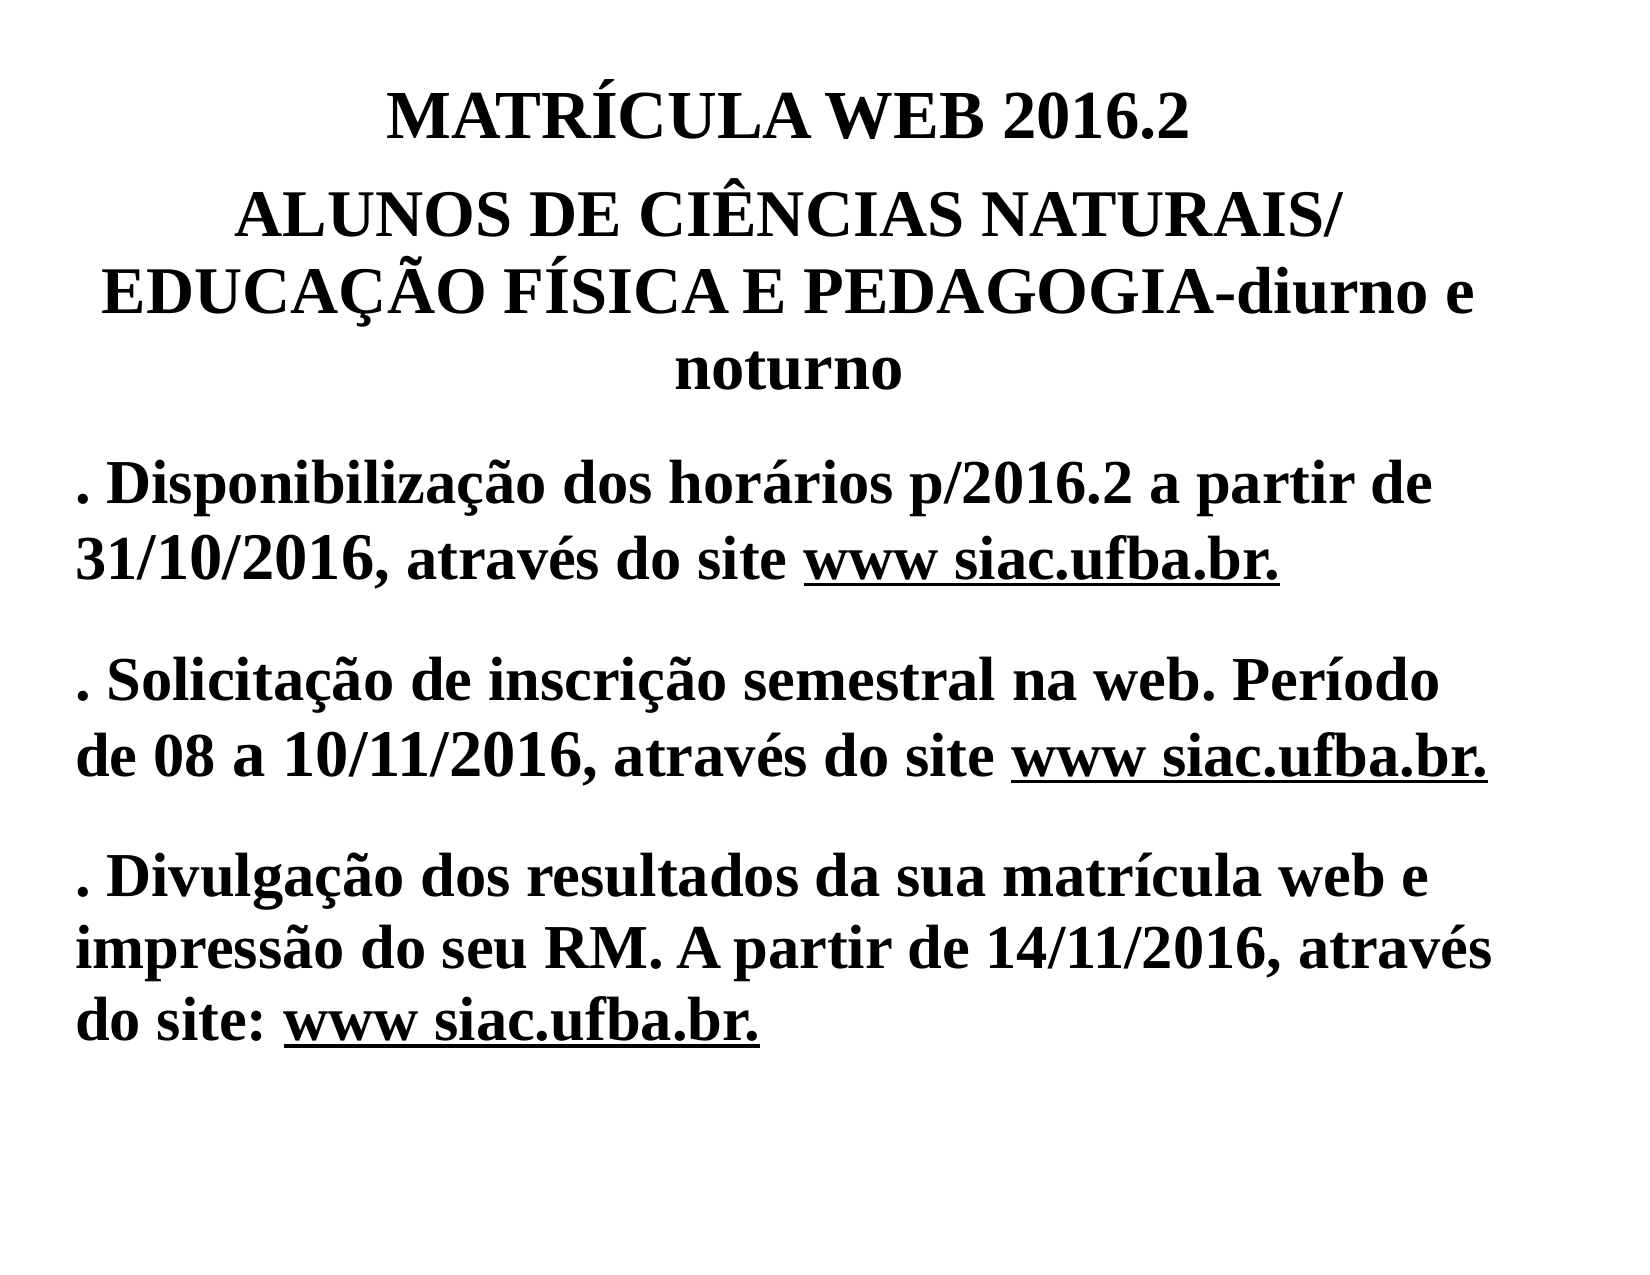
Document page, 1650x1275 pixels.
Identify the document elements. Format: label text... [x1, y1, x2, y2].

text . Disponibilização dos horários p/2016.2 a partir de 31/10/2016, através do site www siac.ufba.br. [75, 445, 1502, 594]
text MATRÍCULA WEB 2016.2 [75, 74, 1502, 153]
text . Divulgação dos resultados da sua matrícula web e impressão do seu RM. A partir de 14/11/2016, através do site: www siac.ufba.br. [75, 838, 1502, 1054]
text ALUNOS DE CIÊNCIAS NATURAIS/ EDUCAÇÃO FÍSICA E PEDAGOGIA-diurno e noturno [75, 174, 1502, 404]
text . Solicitação de inscrição semestral na web. Período de 08 a 10/11/2016, através do site www siac.ufba.br. [75, 642, 1502, 790]
